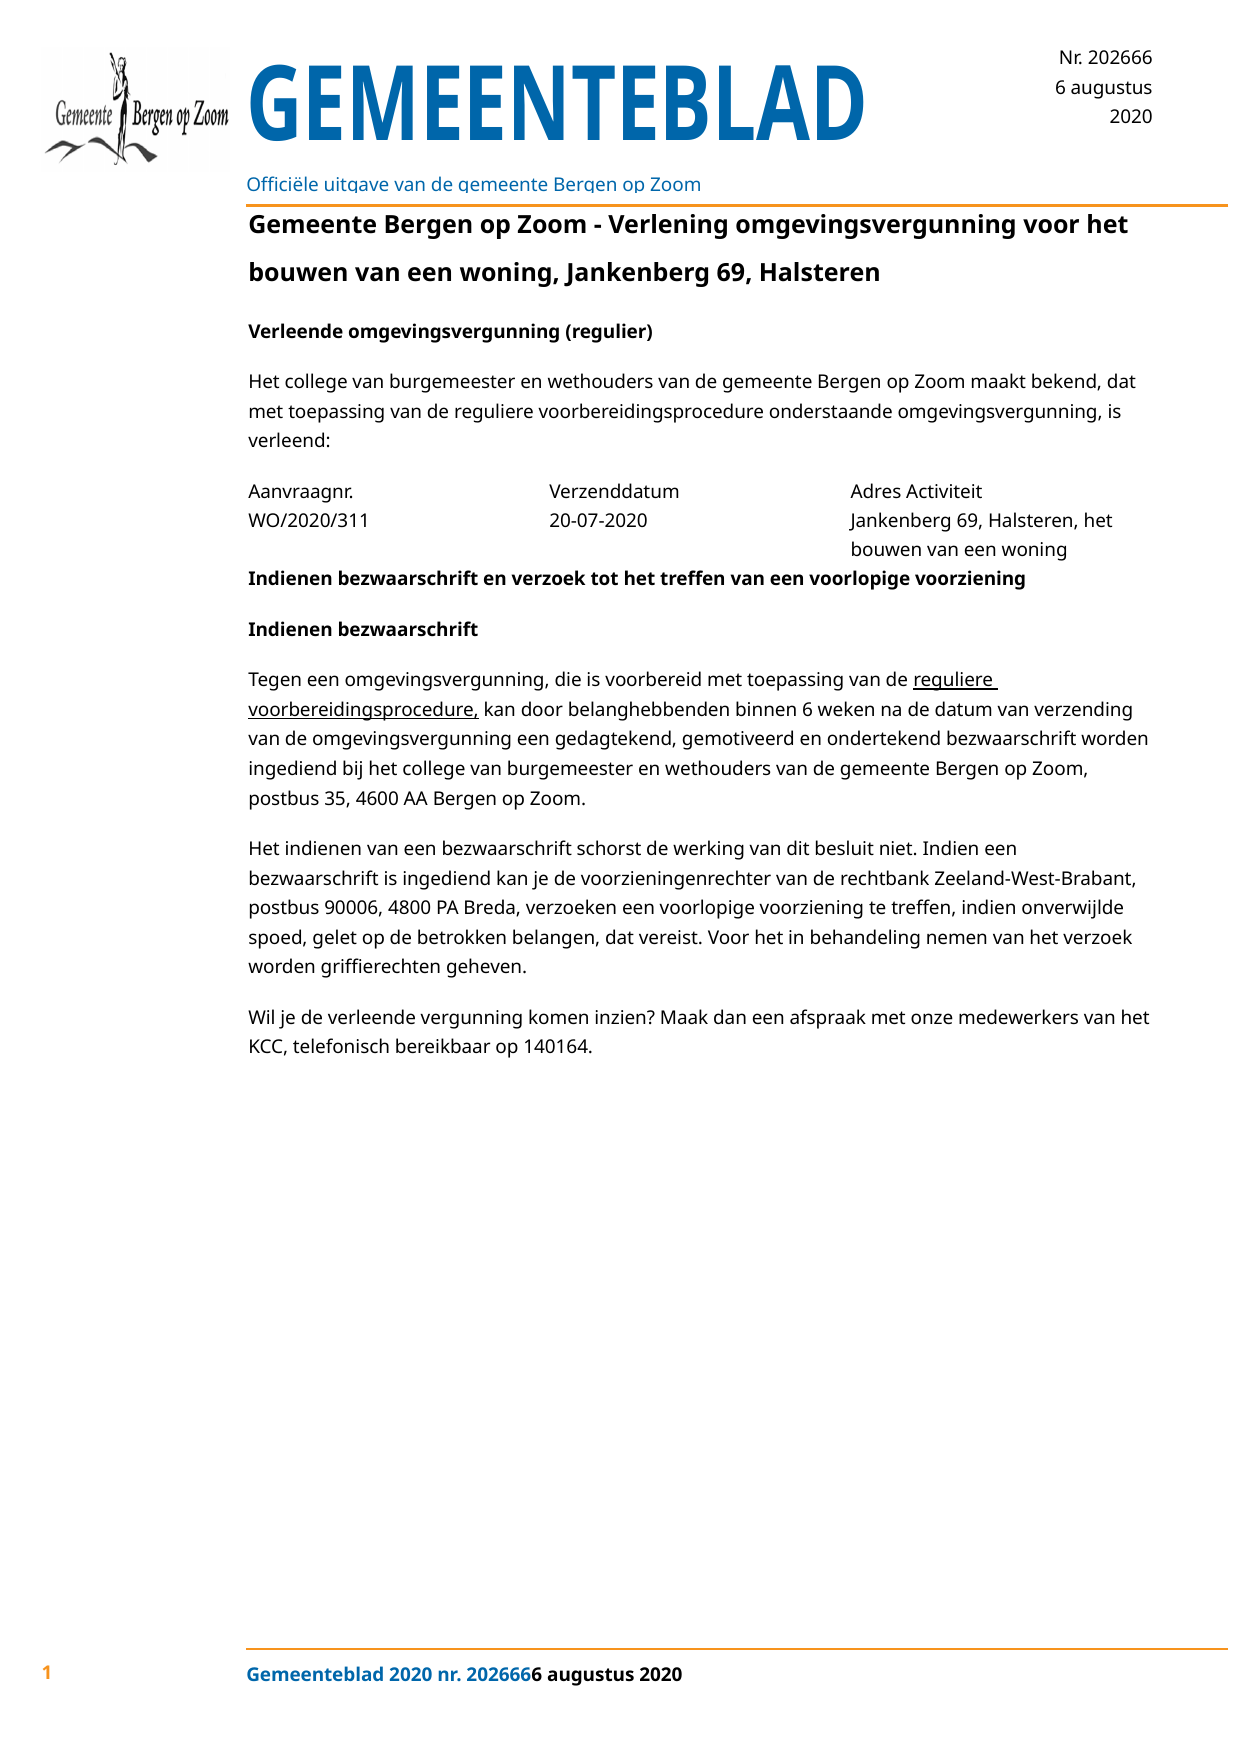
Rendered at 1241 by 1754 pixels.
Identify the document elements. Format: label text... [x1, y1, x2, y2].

text Wil je de verleende vergunning komen inzien? Maak dan een afspraak met onze medewerkers van het KCC, telefonisch bereikbaar op 140164. [248, 1004, 1152, 1059]
text Het indienen van een bezwaarschrift schorst de werking van dit besluit niet. Indien een bezwaarschrift is ingediend kan je de voorzieningenrechter van de rechtbank Zeeland-West-Brabant, postbus 90006, 4800 PA Breda, verzoeken een voorlopige voorziening te treffen, indien onverwijlde spoed, gelet op de betrokken belangen, dat vereist. Voor het in behandeling nemen van het verzoek worden griffierechten geheven. [248, 835, 1152, 979]
text Indienen bezwaarschrift en verzoek tot het treffen van een voorlopige voorziening [248, 566, 1152, 591]
table_header Adres Activiteit [850, 478, 1152, 504]
table_header Jankenberg 69, Halsteren, het bouwen van een woning [850, 507, 1152, 562]
table_header WO/2020/311 [248, 507, 549, 562]
text Het college van burgemeester en wethouders van de gemeente Bergen op Zoom maakt bekend, dat met toepassing van de reguliere voorbereidingsprocedure onderstaande omgevingsvergunning, is verleend: [248, 368, 1152, 453]
text Tegen een omgevingsvergunning, die is voorbereid met toepassing van de reguliere voorbereidingsprocedure, kan door belanghebbenden binnen 6 weken na de datum van verzending van de omgevingsvergunning een gedagtekend, gemotiveerd en ondertekend bezwaarschrift worden ingediend bij het college van burgemeester en wethouders van de gemeente Bergen op Zoom, postbus 35, 4600 AA Bergen op Zoom. [248, 666, 1152, 811]
table_header 20-07-2020 [549, 507, 850, 562]
table_header Aanvraagnr. [248, 478, 549, 504]
text Indienen bezwaarschrift [248, 616, 1152, 642]
picture [41, 47, 231, 172]
text Verleende omgevingsvergunning (regulier) [248, 318, 1152, 344]
text Gemeente Bergen op Zoom - Verlening omgevingsvergunning voor het bouwen van een woning, Jankenberg 69, Halsteren [248, 207, 1152, 288]
table_header Verzenddatum [549, 478, 850, 504]
